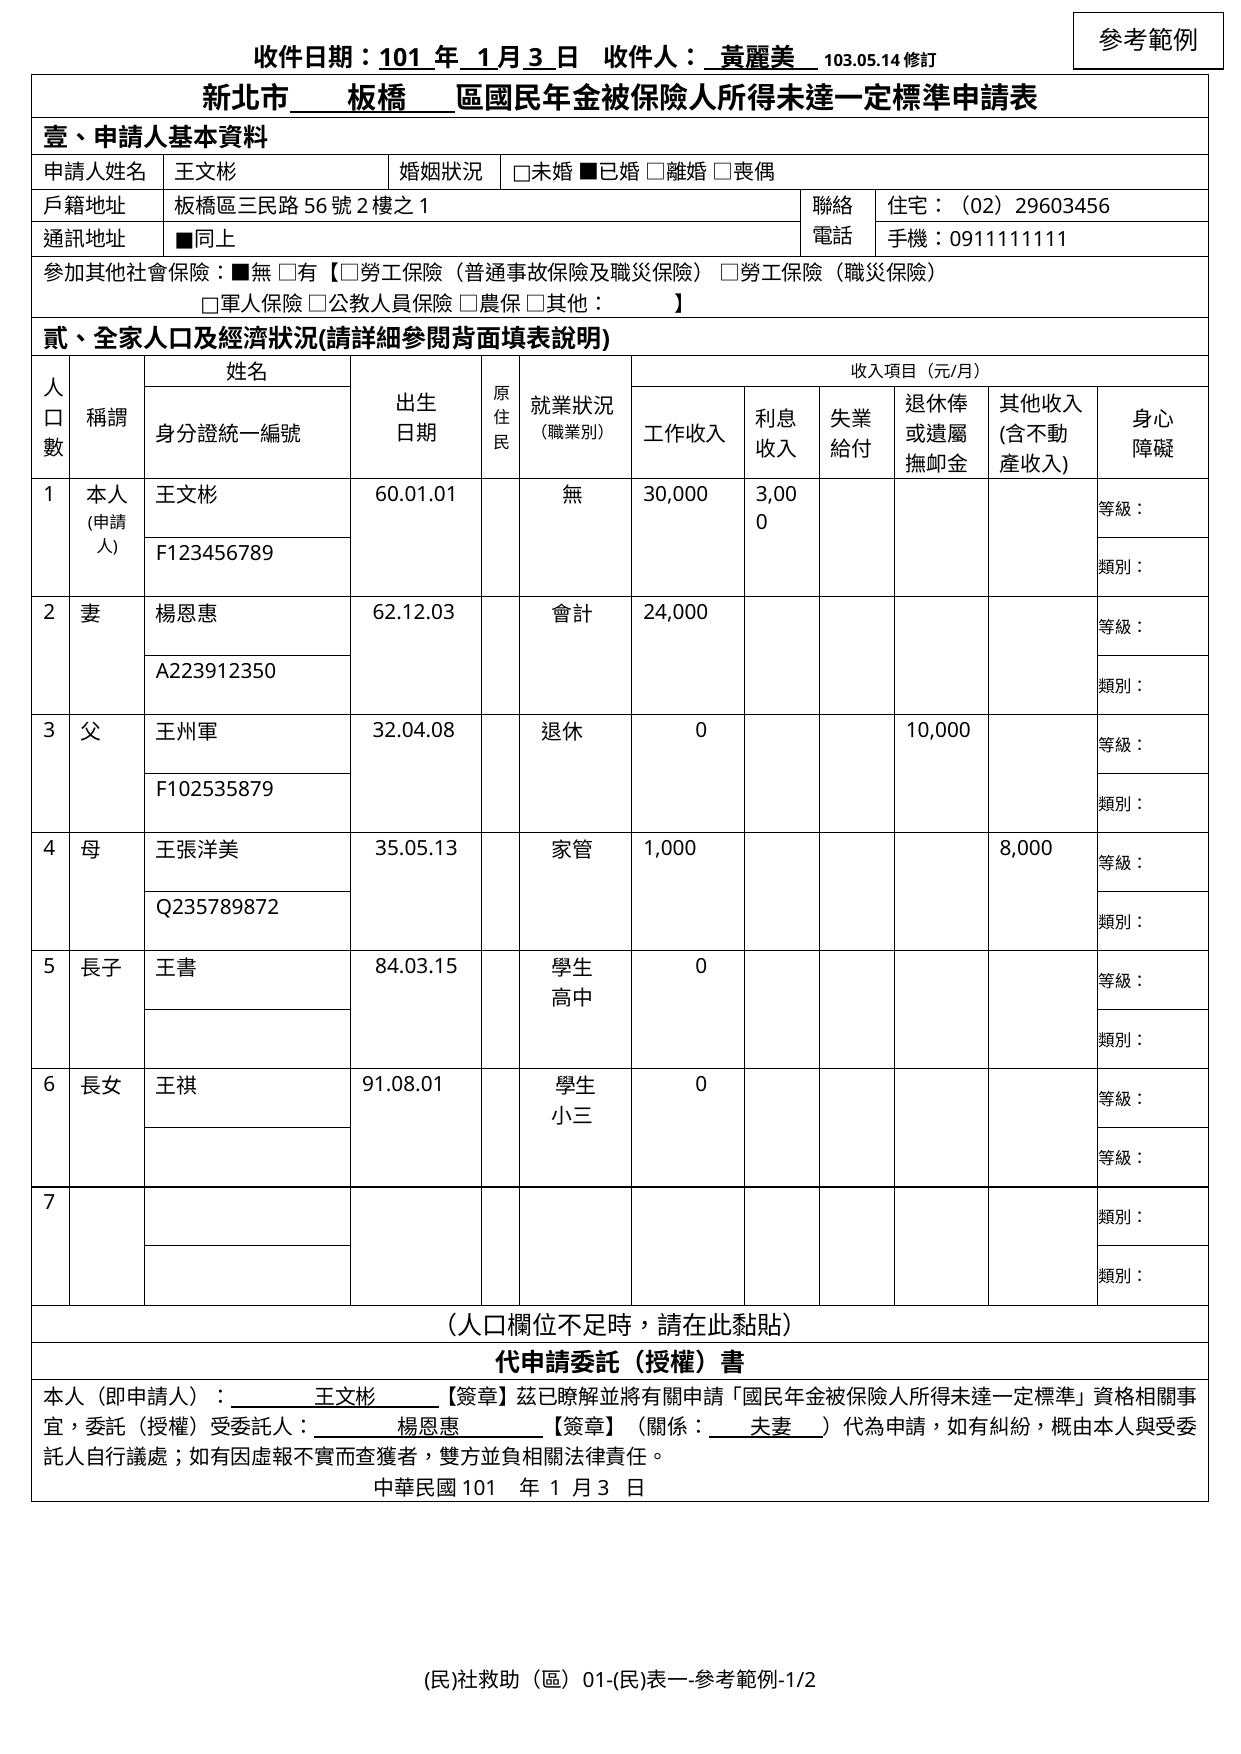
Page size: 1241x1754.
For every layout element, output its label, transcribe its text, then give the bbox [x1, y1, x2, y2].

table_cell 84.03.15 [351, 951, 481, 1068]
table_cell 就業狀況（職業別） [520, 356, 631, 478]
table_cell [820, 951, 894, 1068]
table_cell 本人（即申請人）： 王文彬 【簽章】茲已瞭解並將有關申請「國民年金被保險人所得未達一定標準」資格相關事宜，委託（授權）受委託人： 楊恩惠 【簽章】（關係： 夫妻 ）代為申請，如有糾紛，概由本人與受委託人自行議處；如有因虛報不實而查獲者，雙方並負相關法律責任。 中華民國 101 年 1 月 3 日 [32, 1380, 1208, 1501]
table_cell 類別： [1098, 1188, 1208, 1245]
table_cell 王張洋美 [145, 833, 350, 891]
table_cell 婚姻狀況 [389, 155, 500, 188]
table_cell [351, 1188, 481, 1304]
table_cell [482, 1069, 519, 1186]
table_cell （人口欄位不足時，請在此黏貼） [32, 1306, 1208, 1342]
table_cell 父 [70, 715, 144, 832]
table_cell 類別： [1098, 656, 1208, 714]
table_cell 等級： [1098, 597, 1208, 655]
table_cell 類別： [1098, 774, 1208, 832]
table_cell 等級： [1098, 479, 1208, 537]
table_cell 3 [32, 715, 69, 832]
table_cell [989, 715, 1097, 832]
table_cell [482, 597, 519, 714]
table_cell 35.05.13 [351, 833, 481, 950]
table_cell 類別： [1098, 1010, 1208, 1068]
table_cell 3,000 [745, 479, 819, 596]
table_cell 0 [632, 715, 744, 832]
table_cell [820, 1069, 894, 1186]
table_cell [745, 951, 819, 1068]
table_cell 長子 [70, 951, 144, 1068]
table_cell [820, 715, 894, 832]
table_cell [482, 479, 519, 596]
table_cell [482, 715, 519, 832]
text 收件日期：101 年 1 月 3 日 收件人： 黃麗美 103.05.14修訂 [1074, 13, 1223, 68]
table_cell [745, 1188, 819, 1304]
table_cell 板橋區三民路56號2樓之1 [164, 190, 800, 221]
table_cell 其他收入(含不動產收入) [989, 387, 1097, 478]
table_cell 5 [32, 951, 69, 1068]
text 參考範例 [1089, 21, 1207, 57]
table_cell 24,000 [632, 597, 744, 714]
table_cell 失業給付 [820, 387, 894, 478]
table_cell 62.12.03 [351, 597, 481, 714]
table_cell 8,000 [989, 833, 1097, 950]
table_cell [520, 1188, 631, 1304]
table_header 新北市 板橋 區國民年金被保險人所得未達一定標準申請表 [32, 75, 1208, 117]
table_cell 收入項目（元/月） [632, 356, 1208, 386]
table_cell [820, 479, 894, 596]
table_cell 王祺 [145, 1069, 350, 1127]
table_cell 代申請委託（授權）書 [32, 1343, 1208, 1379]
table_cell [745, 1069, 819, 1186]
table_cell 0 [632, 951, 744, 1068]
table_cell 7 [32, 1188, 69, 1304]
table_cell 等級： [1098, 1128, 1208, 1186]
table_cell [70, 1188, 144, 1304]
table_cell 1 [32, 479, 69, 596]
table_cell 貳、全家人口及經濟狀況(請詳細參閱背面填表說明) [32, 318, 1208, 354]
table_cell 家管 [520, 833, 631, 950]
table_cell 壹、申請人基本資料 [32, 118, 1208, 154]
table_cell 會計 [520, 597, 631, 714]
table_cell 工作收入 [632, 387, 744, 478]
table_cell 手機：0911111111 [876, 222, 1208, 256]
table_cell A223912350 [145, 656, 350, 714]
table_cell 6 [32, 1069, 69, 1186]
table_cell 長女 [70, 1069, 144, 1186]
table_cell [145, 1010, 350, 1068]
table_cell [145, 1128, 350, 1186]
table_cell F123456789 [145, 538, 350, 596]
table_cell [745, 833, 819, 950]
table_cell 等級： [1098, 951, 1208, 1009]
table_cell 妻 [70, 597, 144, 714]
table_cell [895, 597, 988, 714]
table_cell [895, 1188, 988, 1304]
table_cell [989, 951, 1097, 1068]
table_cell [632, 1188, 744, 1304]
table_cell [482, 1188, 519, 1304]
table_cell [989, 1188, 1097, 1304]
table_cell 30,000 [632, 479, 744, 596]
table_cell 0 [632, 1069, 744, 1186]
table_cell F102535879 [145, 774, 350, 832]
table_cell 楊恩惠 [145, 597, 350, 655]
table_cell [895, 479, 988, 596]
table_cell 2 [32, 597, 69, 714]
table_cell [482, 833, 519, 950]
table_cell 身心 障礙 [1098, 387, 1208, 478]
table_cell 通訊地址 [32, 222, 163, 256]
table_cell 聯絡 電話 [801, 190, 875, 256]
table_cell 學生 小三 [520, 1069, 631, 1186]
table_cell 本人 (申請人) [70, 479, 144, 596]
table_cell ■同上 [164, 222, 800, 256]
table_cell [989, 479, 1097, 596]
table_cell 退休 [520, 715, 631, 832]
table_cell 母 [70, 833, 144, 950]
table_cell 無 [520, 479, 631, 596]
table_cell [145, 1188, 350, 1245]
table_cell [895, 833, 988, 950]
table_cell [989, 597, 1097, 714]
table_cell 申請人姓名 [32, 155, 163, 188]
table_cell [820, 1188, 894, 1304]
table_cell 參加其他社會保險：■無 □有【□勞工保險（普通事故保險及職災保險） □勞工保險（職災保險） □軍人保險 □公教人員保險 □農保 □其他： 】 [32, 257, 1208, 317]
table_cell [820, 833, 894, 950]
table_cell [895, 1069, 988, 1186]
table_cell [820, 597, 894, 714]
table_cell [745, 597, 819, 714]
table_cell □未婚 ■已婚 □離婚 □喪偶 [501, 155, 1208, 188]
table_cell [989, 1069, 1097, 1186]
table_cell 姓名 [145, 356, 350, 386]
table_cell 等級： [1098, 1069, 1208, 1127]
table_cell [482, 951, 519, 1068]
table_cell 王書 [145, 951, 350, 1009]
table_cell 利息收入 [745, 387, 819, 478]
table_cell 4 [32, 833, 69, 950]
table_cell 住宅：（02）29603456 [876, 190, 1208, 221]
table_cell 王文彬 [145, 479, 350, 537]
table_cell 原住民 [482, 356, 519, 478]
table_cell 王州軍 [145, 715, 350, 773]
table_cell 學生 高中 [520, 951, 631, 1068]
table_cell 類別： [1098, 1246, 1208, 1304]
table_cell 類別： [1098, 538, 1208, 596]
text 收件日期：101 年 1 月 3 日 收件人： 黃麗美 103.05.14修訂 [29, 37, 1161, 73]
table_cell Q235789872 [145, 892, 350, 950]
table_cell 王文彬 [164, 155, 388, 188]
table_cell 32.04.08 [351, 715, 481, 832]
table_cell [895, 951, 988, 1068]
table_cell 稱謂 [70, 356, 144, 478]
table_cell [145, 1246, 350, 1304]
table_cell 身分證統一編號 [145, 387, 350, 478]
table_cell 91.08.01 [351, 1069, 481, 1186]
table_cell 10,000 [895, 715, 988, 832]
table_cell 60.01.01 [351, 479, 481, 596]
table_cell 退休俸 或遺屬撫卹金 [895, 387, 988, 478]
table_cell 等級： [1098, 833, 1208, 891]
table_cell [745, 715, 819, 832]
table_cell 戶籍地址 [32, 190, 163, 221]
table_cell 1,000 [632, 833, 744, 950]
table_cell 人口數 [32, 356, 69, 478]
table_cell 等級： [1098, 715, 1208, 773]
table_cell 類別： [1098, 892, 1208, 950]
table_cell 出生 日期 [351, 356, 481, 478]
